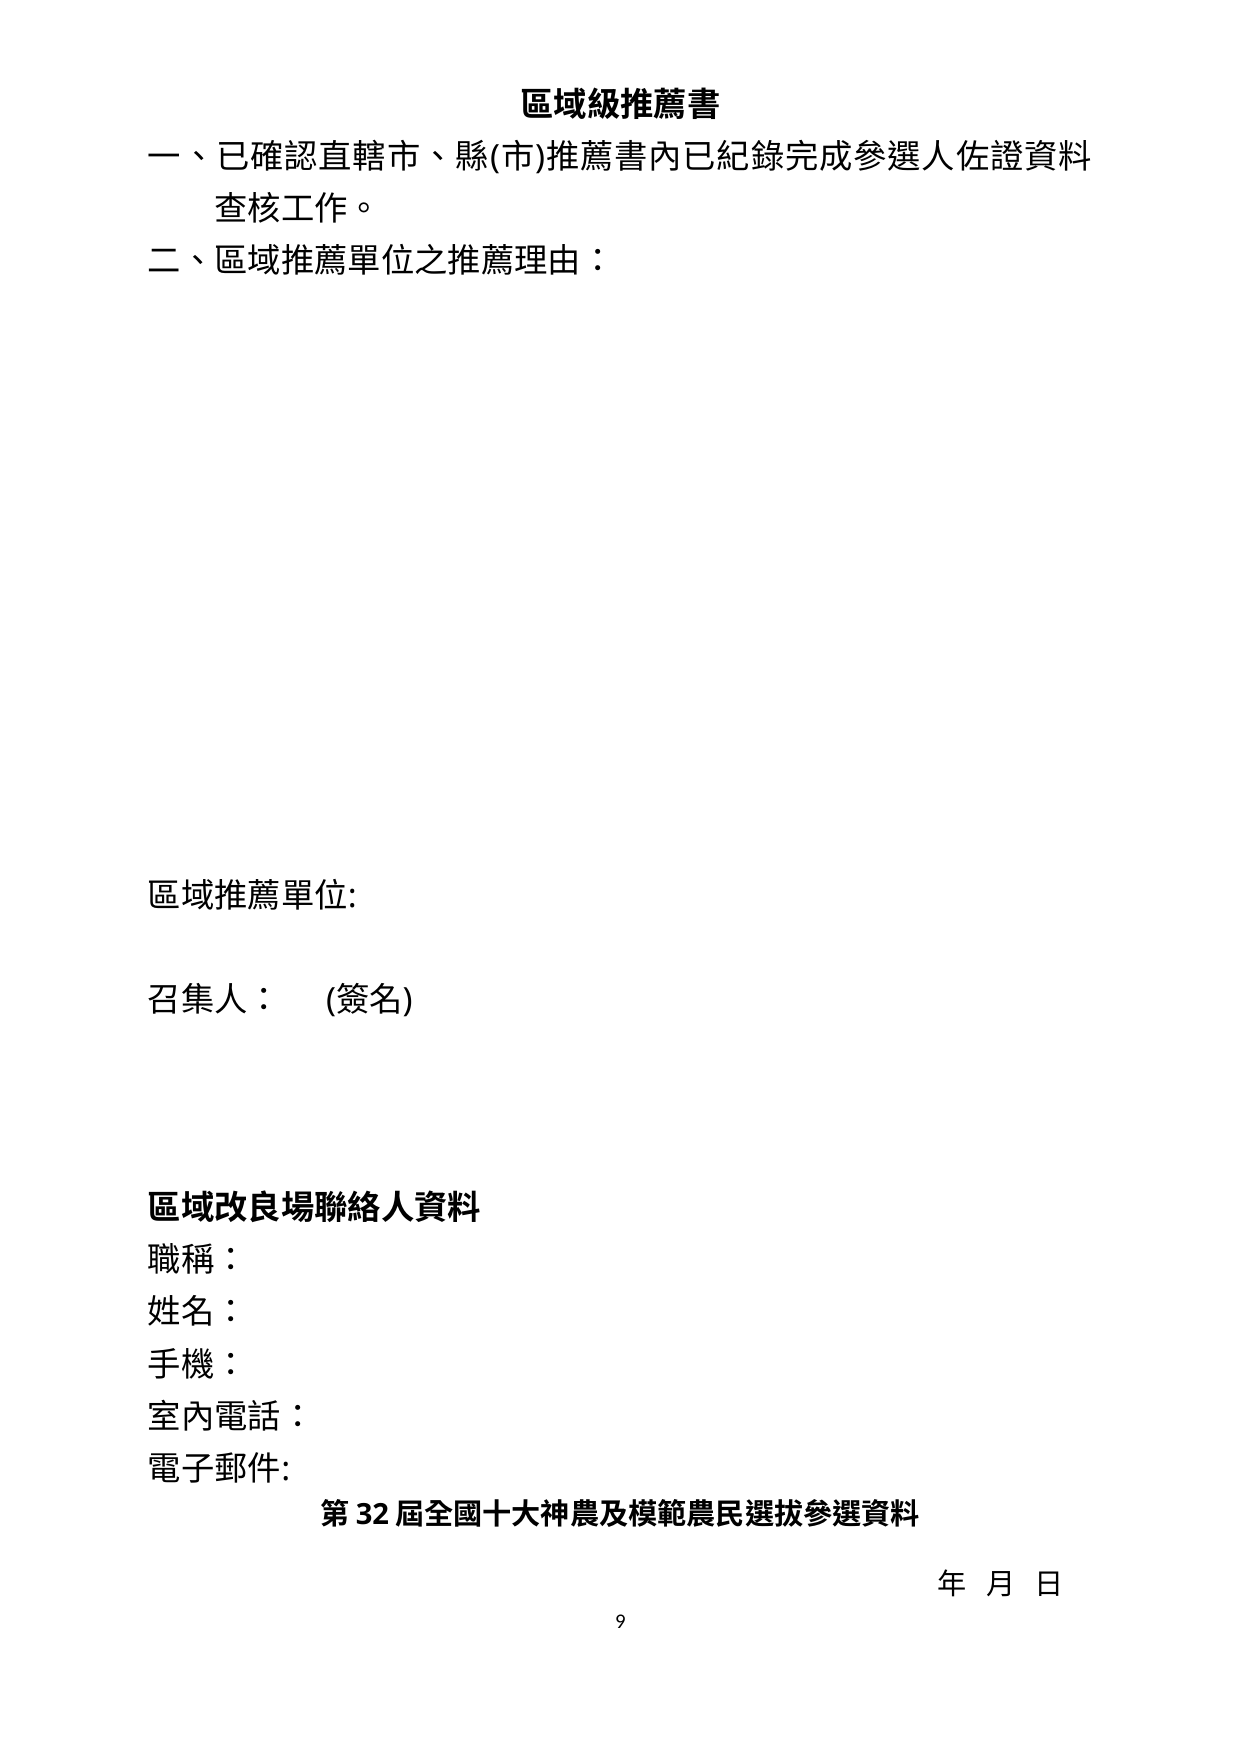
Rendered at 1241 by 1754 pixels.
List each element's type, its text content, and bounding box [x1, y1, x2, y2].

text 區域級推薦書 [148, 75, 1093, 127]
text 姓名： [148, 1282, 1093, 1334]
text 區域改良場聯絡人資料 [148, 1178, 1093, 1230]
text 年 月 日 [148, 1560, 1063, 1602]
text 職稱： [148, 1230, 1093, 1282]
text 二、區域推薦單位之推薦理由： [148, 231, 1093, 283]
text 區域推薦單位: [148, 866, 1093, 918]
text 電子郵件: [148, 1438, 1093, 1491]
text 一、已確認直轄市、縣(市)推薦書內已紀錄完成參選人佐證資料查核工作。 [148, 127, 1093, 231]
text 召集人： (簽名) [148, 970, 1093, 1022]
text 室內電話： [148, 1386, 1093, 1438]
text 手機： [148, 1334, 1093, 1386]
text 第32屆全國十大神農及模範農民選拔參選資料 [148, 1491, 1093, 1533]
